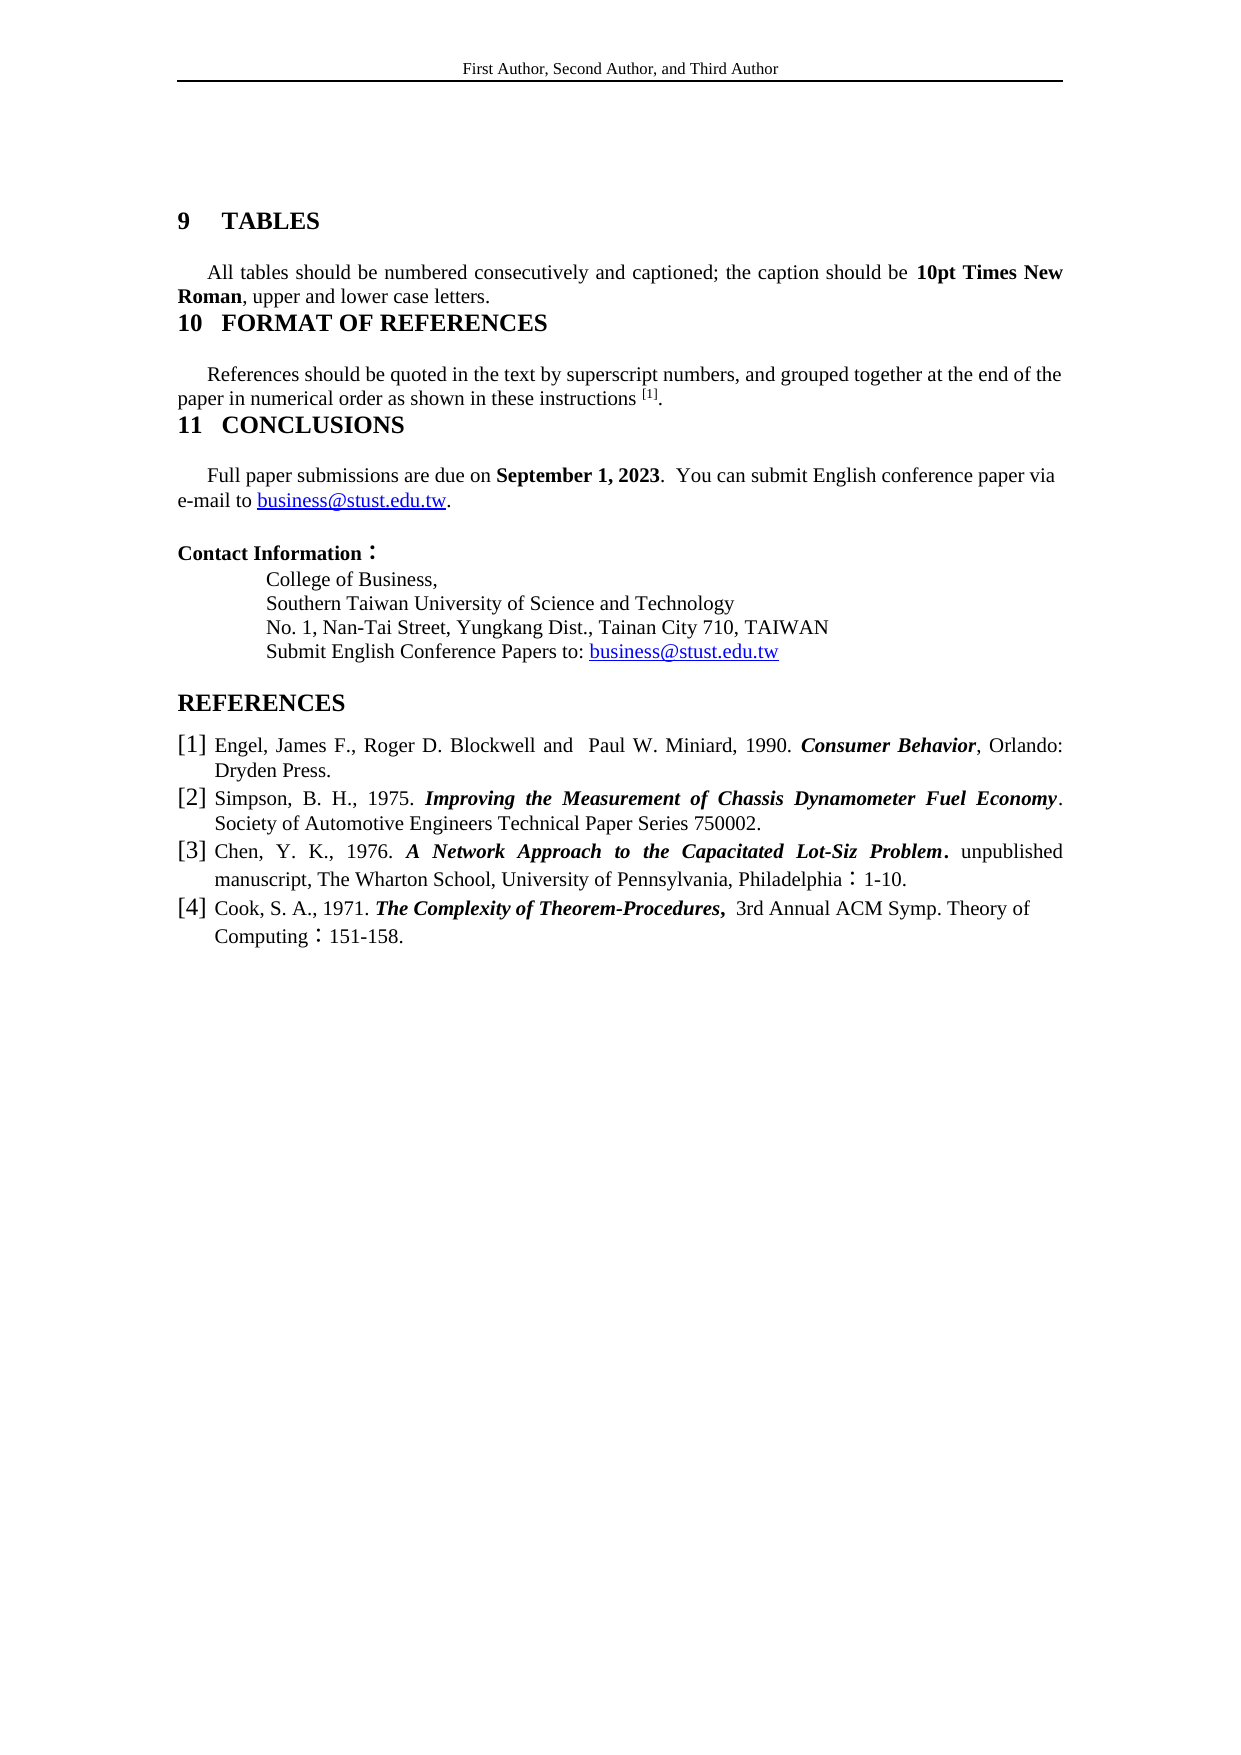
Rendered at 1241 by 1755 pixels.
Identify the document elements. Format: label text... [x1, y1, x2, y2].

title CONCLUSIONS [177, 410, 1063, 438]
text References should be quoted in the text by superscript numbers, and grouped together at the end of the paper in numerical order as shown in these instructions [1]. [177, 362, 1063, 410]
text No. 1, Nan-Tai Street, Yungkang Dist., Tainan City 710, TAIWAN [266, 615, 1063, 639]
text Contact Information： [177, 537, 1063, 567]
list Cook, S. A., 1971. The Complexity of Theorem-Procedures, 3rd Annual ACM Symp. Theory of Computing：151-158. [177, 892, 1063, 949]
text Southern Taiwan University of Science and Technology [266, 591, 1063, 615]
text Full paper submissions are due on September 1, 2023. You can submit English conference paper via e-mail to business@stust.edu.tw. [177, 463, 1063, 512]
title REFERENCES [177, 688, 1063, 717]
list Simpson, B. H., 1975. Improving the Measurement of Chassis Dynamometer Fuel Economy. Society of Automotive Engineers Technical Paper Series 750002. [177, 782, 1063, 835]
title TABLES [177, 206, 1063, 235]
text All tables should be numbered consecutively and captioned; the caption should be 10pt Times New Roman, upper and lower case letters. [177, 260, 1063, 308]
text Submit English Conference Papers to: business@stust.edu.tw [266, 639, 1063, 663]
list Engel, James F., Roger D. Blockwell and Paul W. Miniard, 1990. Consumer Behavior, Orlando: Dryden Press. [177, 729, 1063, 782]
text College of Business, [266, 567, 1063, 591]
title FORMAT OF REFERENCES [177, 308, 1063, 337]
list Chen, Y. K., 1976. A Network Approach to the Capacitated Lot-Siz Problem. unpublished manuscript, The Wharton School, University of Pennsylvania, Philadelphia：1-10. [177, 835, 1063, 892]
